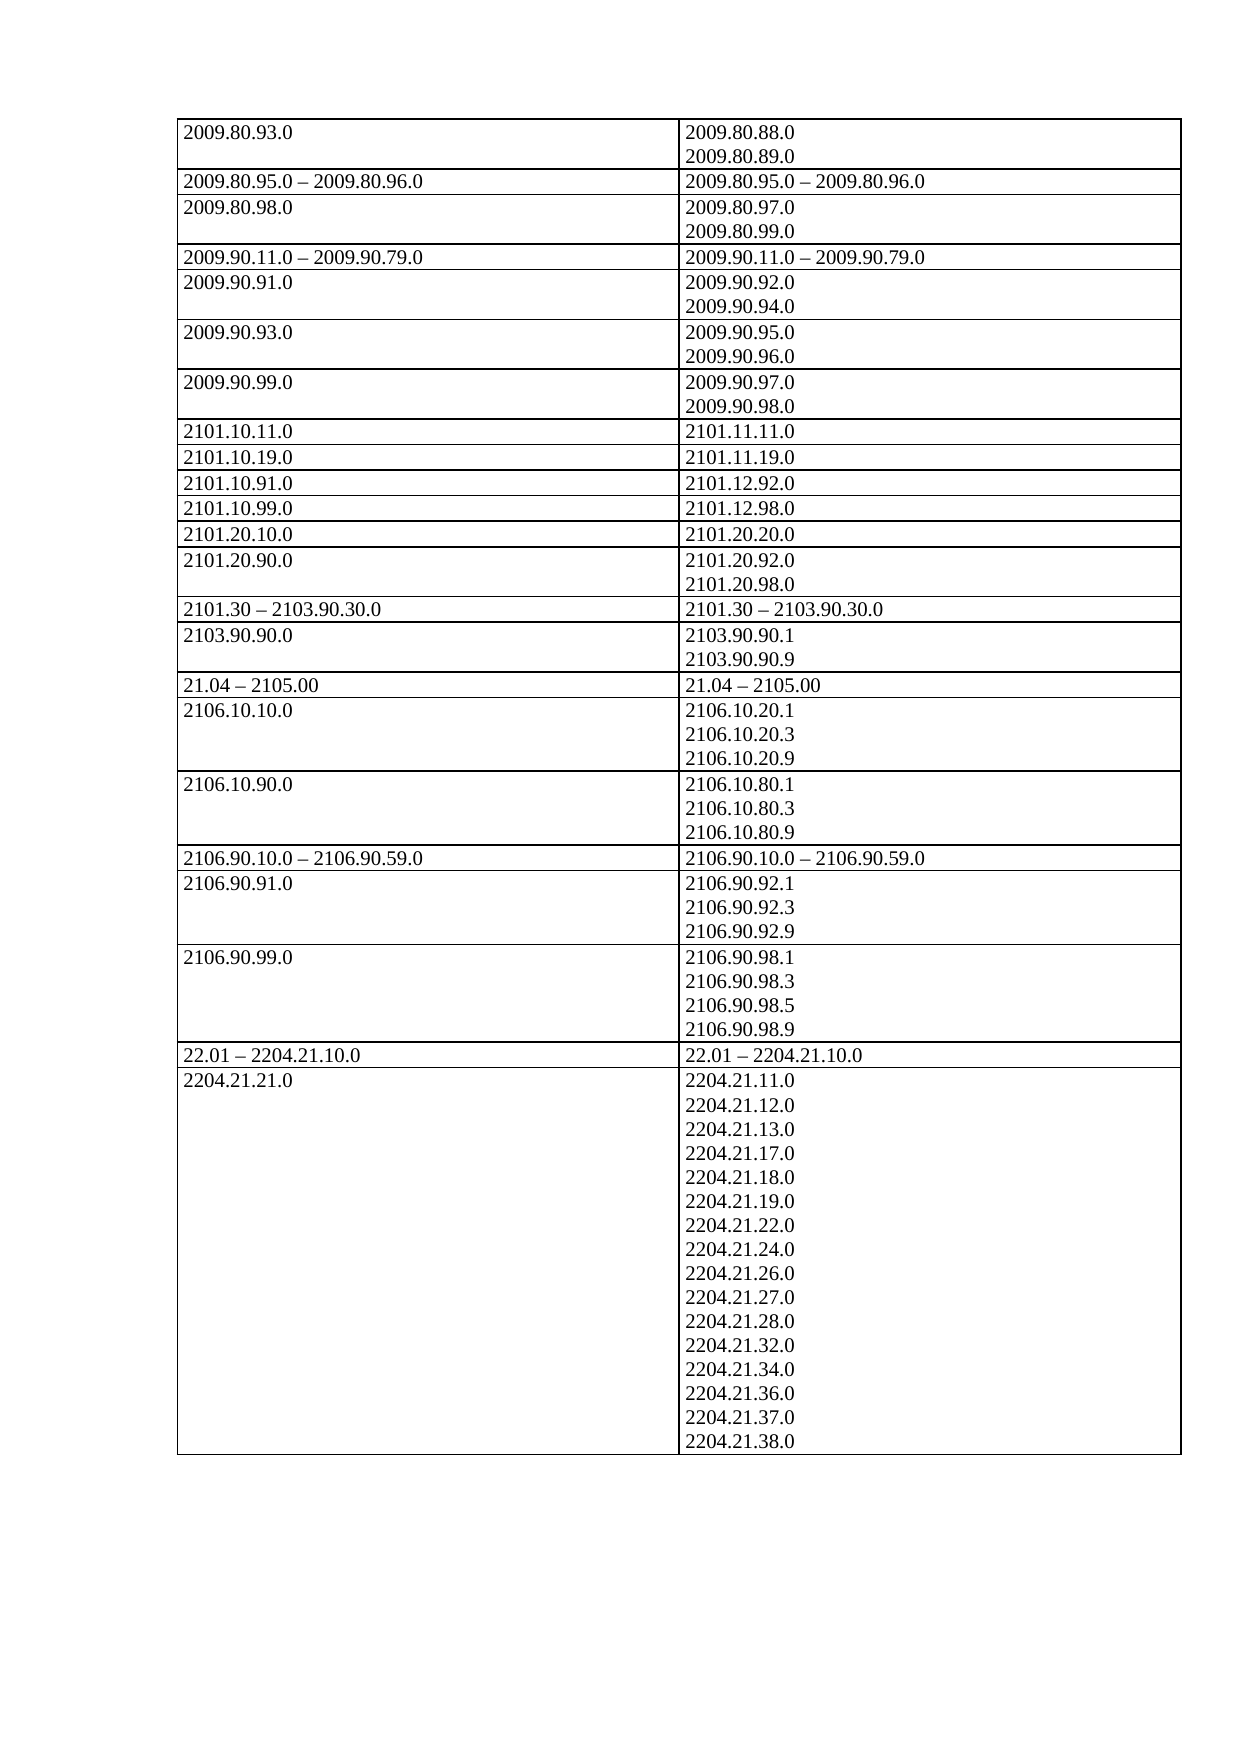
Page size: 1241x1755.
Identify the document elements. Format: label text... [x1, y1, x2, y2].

table_cell 2009.90.93.0 [178, 320, 678, 368]
table_cell 2106.90.98.1 2106.90.98.3 2106.90.98.5 2106.90.98.9 [680, 945, 1180, 1041]
table_cell 2106.90.99.0 [178, 945, 678, 1041]
table_cell 2009.90.11.0 – 2009.90.79.0 [178, 245, 678, 269]
table_cell 2009.90.97.0 2009.90.98.0 [680, 370, 1180, 418]
table_cell 2101.20.20.0 [680, 522, 1180, 546]
table_cell 2106.90.92.1 2106.90.92.3 2106.90.92.9 [680, 871, 1180, 943]
table_cell 2101.10.91.0 [178, 471, 678, 495]
table_cell 2101.30 – 2103.90.30.0 [178, 597, 678, 621]
table_cell 2106.90.10.0 – 2106.90.59.0 [178, 846, 678, 870]
table_cell 2009.80.95.0 – 2009.80.96.0 [178, 170, 678, 193]
table_cell 2009.80.93.0 [178, 120, 678, 168]
table_cell 2106.90.10.0 – 2106.90.59.0 [680, 846, 1180, 870]
table_cell 22.01 – 2204.21.10.0 [680, 1043, 1180, 1067]
table_cell 2009.90.99.0 [178, 370, 678, 418]
table_cell 2101.12.92.0 [680, 471, 1180, 495]
table_cell 2101.11.19.0 [680, 445, 1180, 469]
table_cell 2204.21.21.0 [178, 1068, 678, 1453]
table_cell 22.01 – 2204.21.10.0 [178, 1043, 678, 1067]
table_cell 2101.30 – 2103.90.30.0 [680, 597, 1180, 621]
table_cell 2106.90.91.0 [178, 871, 678, 943]
table_cell 2009.90.92.0 2009.90.94.0 [680, 270, 1180, 318]
table_cell 2101.20.90.0 [178, 548, 678, 596]
table_cell 2101.12.98.0 [680, 496, 1180, 520]
table_cell 2106.10.90.0 [178, 772, 678, 844]
table_cell 2103.90.90.0 [178, 623, 678, 671]
table_cell 2009.90.91.0 [178, 270, 678, 318]
table_cell 21.04 – 2105.00 [680, 673, 1180, 697]
table_cell 2101.10.19.0 [178, 445, 678, 469]
table_cell 2106.10.80.1 2106.10.80.3 2106.10.80.9 [680, 772, 1180, 844]
table_cell 2101.20.10.0 [178, 522, 678, 546]
table_cell 2009.80.98.0 [178, 195, 678, 243]
table_cell 2009.90.11.0 – 2009.90.79.0 [680, 245, 1180, 269]
table_cell 2009.80.95.0 – 2009.80.96.0 [680, 170, 1180, 193]
table_cell 21.04 – 2105.00 [178, 673, 678, 697]
table_cell 2204.21.11.0 2204.21.12.0 2204.21.13.0 2204.21.17.0 2204.21.18.0 2204.21.19.0 2204.21.22.0 2204.21.24.0 2204.21.26.0 2204.21.27.0 2204.21.28.0 2204.21.32.0 2204.21.34.0 2204.21.36.0 2204.21.37.0 2204.21.38.0 [680, 1068, 1180, 1453]
table_cell 2101.11.11.0 [680, 420, 1180, 443]
table_cell 2101.10.11.0 [178, 420, 678, 443]
table_cell 2009.80.97.0 2009.80.99.0 [680, 195, 1180, 243]
table_cell 2009.80.88.0 2009.80.89.0 [680, 120, 1180, 168]
table_cell 2106.10.10.0 [178, 698, 678, 770]
table_cell 2103.90.90.1 2103.90.90.9 [680, 623, 1180, 671]
table_cell 2101.10.99.0 [178, 496, 678, 520]
table_cell 2101.20.92.0 2101.20.98.0 [680, 548, 1180, 596]
table_cell 2009.90.95.0 2009.90.96.0 [680, 320, 1180, 368]
table_cell 2106.10.20.1 2106.10.20.3 2106.10.20.9 [680, 698, 1180, 770]
